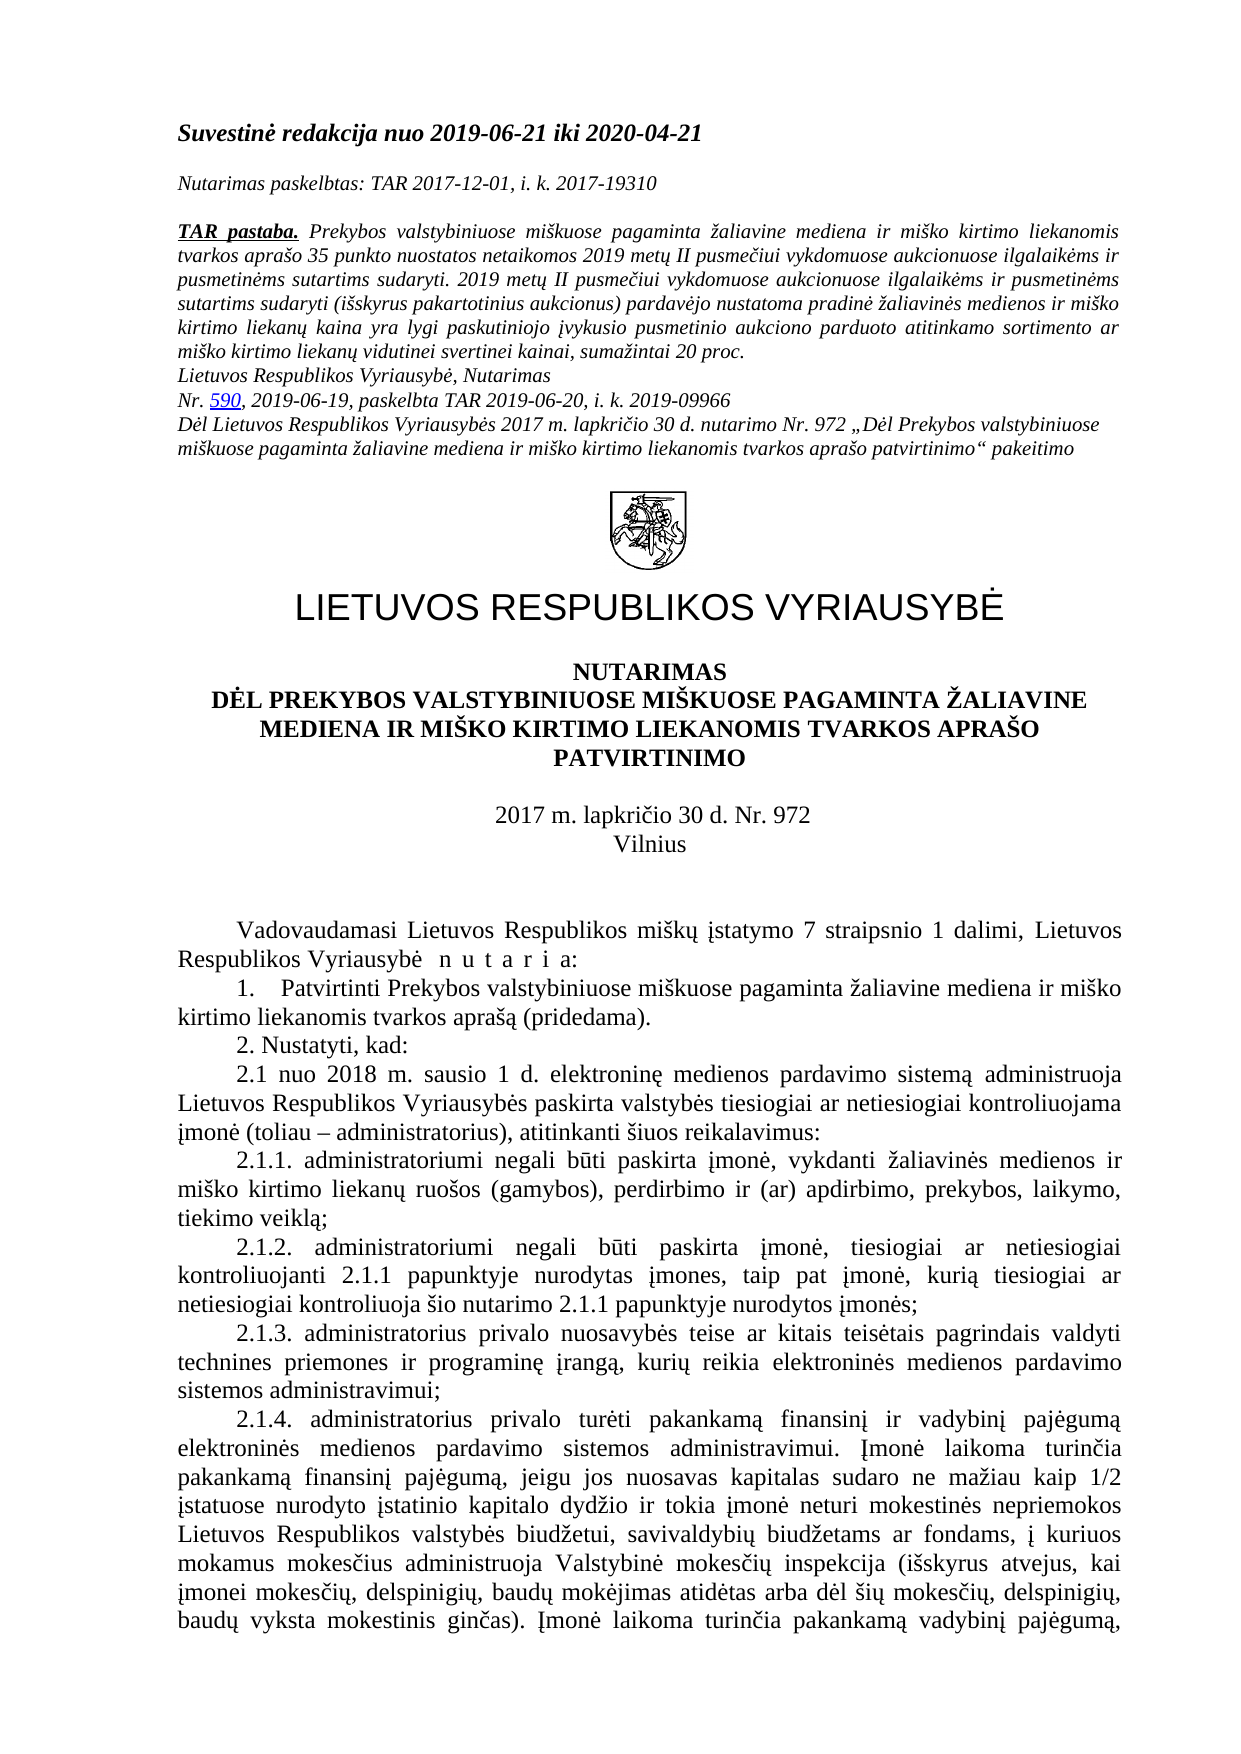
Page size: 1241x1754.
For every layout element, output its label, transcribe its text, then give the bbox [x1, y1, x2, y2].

text 2.1.4. administratorius privalo turėti pakankamą finansinį ir vadybinį pajėgumą elektroninės medienos pardavimo sistemos administravimui. Įmonė laikoma turinčia pakankamą finansinį pajėgumą, jeigu jos nuosavas kapitalas sudaro ne mažiau kaip 1/2 įstatuose nurodyto įstatinio kapitalo dydžio ir tokia įmonė neturi mokestinės nepriemokos Lietuvos Respublikos valstybės biudžetui, savivaldybių biudžetams ar fondams, į kuriuos mokamus mokesčius administruoja Valstybinė mokesčių inspekcija (išskyrus atvejus, kai įmonei mokesčių, delspinigių, baudų mokėjimas atidėtas arba dėl šių mokesčių, delspinigių, baudų vyksta mokestinis ginčas). Įmonė laikoma turinčia pakankamą vadybinį pajėgumą, [177, 1404, 1122, 1634]
text Lietuvos Respublikos Vyriausybė, Nutarimas [177, 363, 1122, 387]
text 2017 m. lapkričio 30 d. Nr. 972 [177, 800, 1122, 829]
text DĖL PREKYBOS VALSTYBINIUOSE MIŠKUOSE PAGAMINTA ŽALIAVINE MEDIENA IR MIŠKO KIRTIMO LIEKANOMIS TVARKOS aprašo patvirtinimo [177, 685, 1122, 772]
text 2.1 nuo 2018 m. sausio 1 d. elektroninę medienos pardavimo sistemą administruoja Lietuvos Respublikos Vyriausybės paskirta valstybės tiesiogiai ar netiesiogiai kontroliuojama įmonė (toliau – administratorius), atitinkanti šiuos reikalavimus: [177, 1059, 1122, 1145]
text 2.1.2. administratoriumi negali būti paskirta įmonė, tiesiogiai ar netiesiogiai kontroliuojanti 2.1.1 papunktyje nurodytas įmones, taip pat įmonė, kurią tiesiogiai ar netiesiogiai kontroliuoja šio nutarimo 2.1.1 papunktyje nurodytos įmonės; [177, 1232, 1122, 1318]
text TAR pastaba. Prekybos valstybiniuose miškuose pagaminta žaliavine mediena ir miško kirtimo liekanomis tvarkos aprašo 35 punkto nuostatos netaikomos 2019 metų II pusmečiui vykdomuose aukcionuose ilgalaikėms ir pusmetinėms sutartims sudaryti. 2019 metų II pusmečiui vykdomuose aukcionuose ilgalaikėms ir pusmetinėms sutartims sudaryti (išskyrus pakartotinius aukcionus) pardavėjo nustatoma pradinė žaliavinės medienos ir miško kirtimo liekanų kaina yra lygi paskutiniojo įvykusio pusmetinio aukciono parduoto atitinkamo sortimento ar miško kirtimo liekanų vidutinei svertinei kainai, sumažintai 20 proc. [177, 219, 1122, 363]
text Nr. 590, 2019-06-19, paskelbta TAR 2019-06-20, i. k. 2019-09966 [177, 387, 1122, 412]
text 2.1.3. administratorius privalo nuosavybės teise ar kitais teisėtais pagrindais valdyti technines priemones ir programinę įrangą, kurių reikia elektroninės medienos pardavimo sistemos administravimui; [177, 1318, 1122, 1404]
text nutarimas [177, 657, 1122, 685]
text Suvestinė redakcija nuo 2019-06-21 iki 2020-04-21 [177, 118, 1122, 147]
text Dėl Lietuvos Respublikos Vyriausybės 2017 m. lapkričio 30 d. nutarimo Nr. 972 „Dėl Prekybos valstybiniuose miškuose pagaminta žaliavine mediena ir miško kirtimo liekanomis tvarkos aprašo patvirtinimo“ pakeitimo [177, 412, 1122, 460]
text 2.1.1. administratoriumi negali būti paskirta įmonė, vykdanti žaliavinės medienos ir miško kirtimo liekanų ruošos (gamybos), perdirbimo ir (ar) apdirbimo, prekybos, laikymo, tiekimo veiklą; [177, 1145, 1122, 1232]
text Nutarimas paskelbtas: TAR 2017-12-01, i. k. 2017-19310 [177, 171, 1122, 195]
text Vilnius [177, 829, 1122, 858]
text Lietuvos Respublikos Vyriausybė [177, 585, 1122, 628]
text Vadovaudamasi Lietuvos Respublikos miškų įstatymo 7 straipsnio 1 dalimi, Lietuvos Respublikos Vyriausybė nutaria: [177, 915, 1122, 973]
text 1. Patvirtinti Prekybos valstybiniuose miškuose pagaminta žaliavine mediena ir miško kirtimo liekanomis tvarkos aprašą (pridedama). [177, 973, 1122, 1030]
text 2. Nustatyti, kad: [177, 1030, 1122, 1059]
